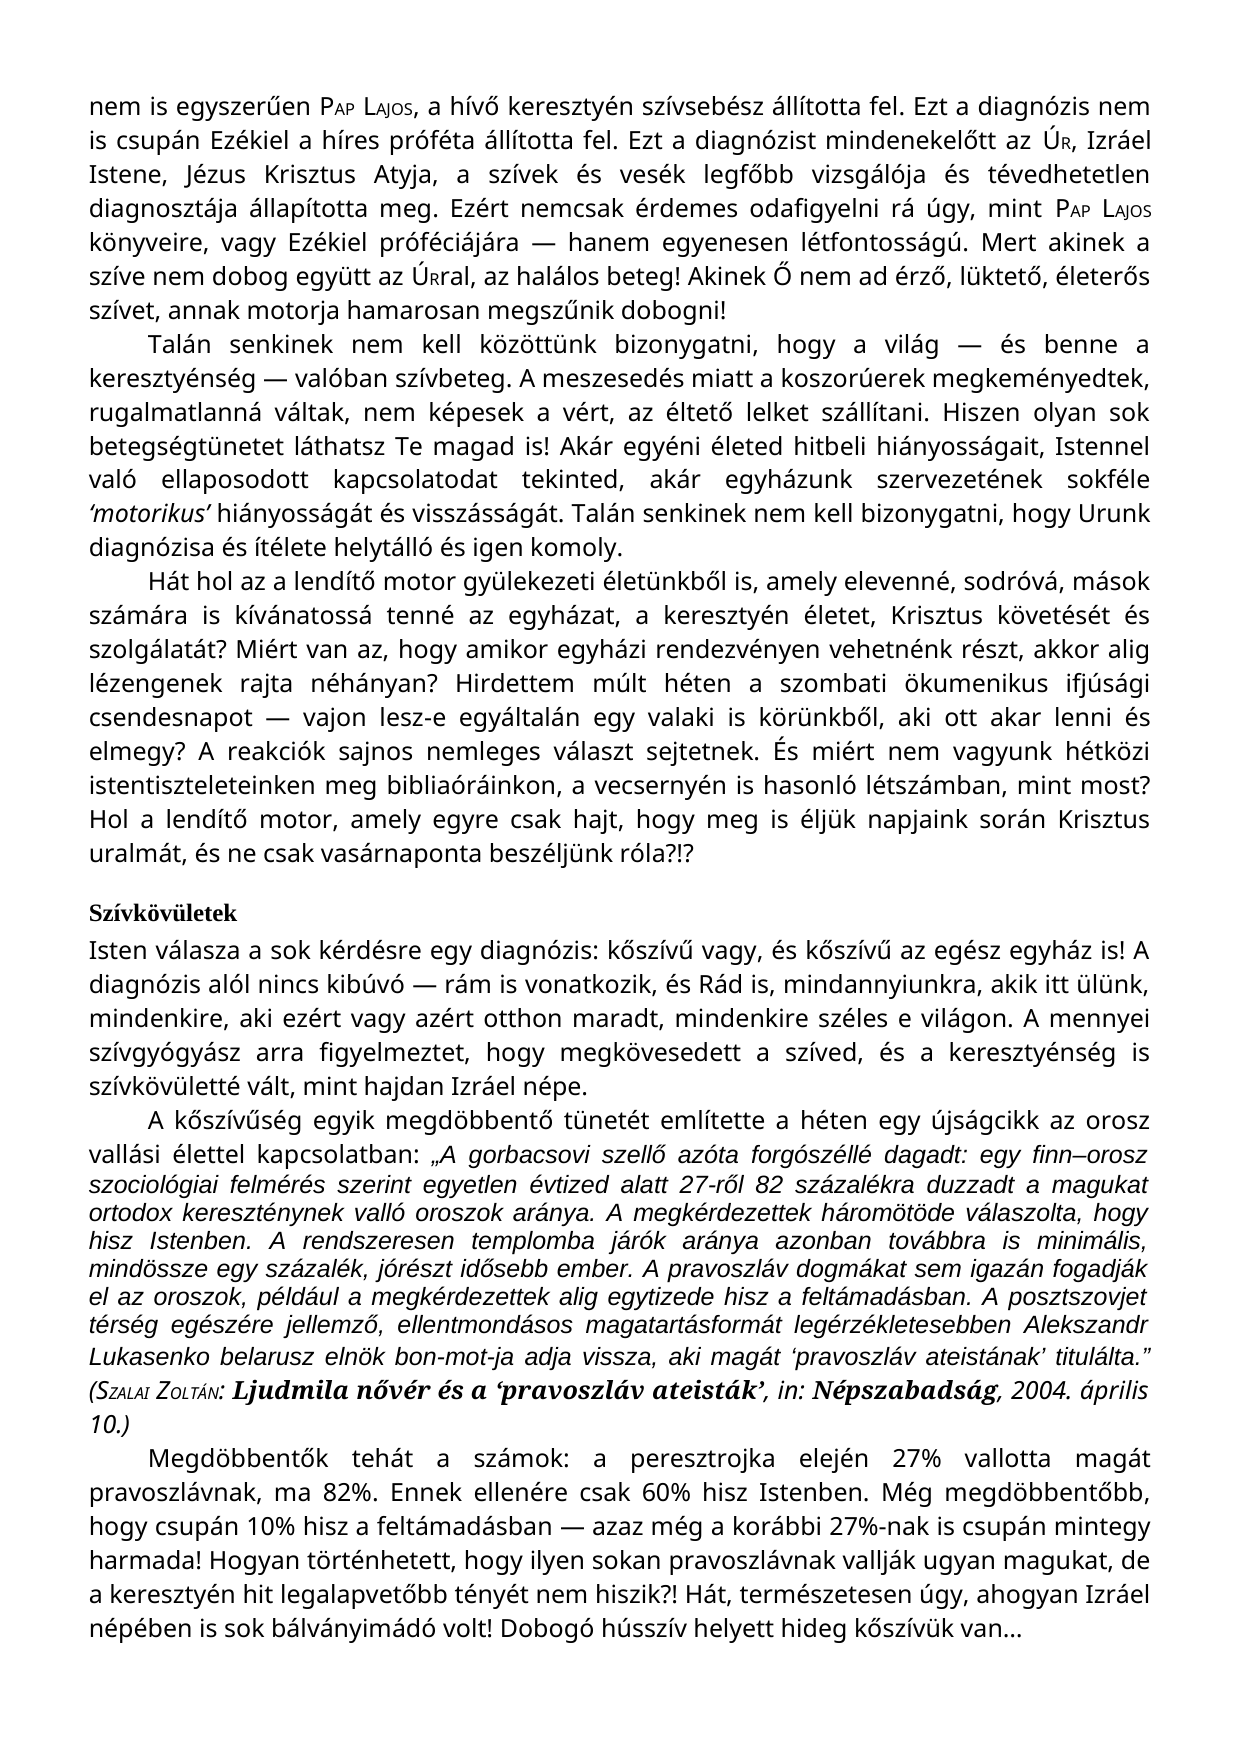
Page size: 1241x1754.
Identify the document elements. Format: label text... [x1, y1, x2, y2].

text Isten válasza a sok kérdésre egy diagnózis: kőszívű vagy, és kőszívű az egész egyház is! A diagnózis alól nincs kibúvó — rám is vonatkozik, és Rád is, mindannyiunkra, akik itt ülünk, mindenkire, aki ezért vagy azért otthon maradt, mindenkire széles e világon. A mennyei szívgyógyász arra figyelmeztet, hogy megkövesedett a szíved, és a keresztyénség is szívkövületté vált, mint hajdan Izráel népe. [88, 933, 1152, 1102]
text Hát hol az a lendítő motor gyülekezeti életünkből is, amely elevenné, sodróvá, mások számára is kívánatossá tenné az egyházat, a keresztyén életet, Krisztus követését és szolgálatát? Miért van az, hogy amikor egyházi rendezvényen vehetnénk részt, akkor alig lézengenek rajta néhányan? Hirdettem múlt héten a szombati ökumenikus ifjúsági csendesnapot — vajon lesz‑e egyáltalán egy valaki is körünkből, aki ott akar lenni és elmegy? A reakciók sajnos nemleges választ sejtetnek. És miért nem vagyunk hétközi istentiszteleteinken meg bibliaóráinkon, a vecsernyén is hasonló létszámban, mint most? Hol a lendítő motor, amely egyre csak hajt, hogy meg is éljük napjaink során Krisztus uralmát, és ne csak vasárnaponta beszéljünk róla?!? [88, 564, 1152, 869]
text nem is egyszerűen Pap Lajos, a hívő keresztyén szívsebész állította fel. Ezt a diagnózis nem is csupán Ezékiel a híres próféta állította fel. Ezt a diagnózist mindenekelőtt az Úr, Izráel Istene, Jézus Krisztus Atyja, a szívek és vesék legfőbb vizsgálója és tévedhetetlen diagnosztája állapította meg. Ezért nemcsak érdemes odafigyelni rá úgy, mint Pap Lajos könyveire, vagy Ezékiel próféciájára — hanem egyenesen létfontosságú. Mert akinek a szíve nem dobog együtt az Úrral, az halálos beteg! Akinek Ő nem ad érző, lüktető, életerős szívet, annak motorja hamarosan megszűnik dobogni! [88, 88, 1152, 326]
text Megdöbbentők tehát a számok: a peresztrojka elején 27% vallotta magát pravoszlávnak, ma 82%. Ennek ellenére csak 60% hisz Istenben. Még megdöbbentőbb, hogy csupán 10% hisz a feltámadásban — azaz még a korábbi 27%-nak is csupán mintegy harmada! Hogyan történhetett, hogy ilyen sokan pravoszlávnak vallják ugyan magukat, de a keresztyén hit legalapvetőbb tényét nem hiszik?! Hát, természetesen úgy, ahogyan Izráel népében is sok bálványimádó volt! Dobogó hússzív helyett hideg kőszívük van… [88, 1440, 1152, 1644]
subtitle Szívkövületek [88, 899, 1152, 927]
text A kőszívűség egyik megdöbbentő tünetét említette a héten egy újságcikk az orosz vallási élettel kapcsolatban: „A gorbacsovi szellő azóta forgószéllé dagadt: egy finn–orosz szociológiai felmérés szerint egyetlen évtized alatt 27-ről 82 százalékra duzzadt a magukat ortodox kereszténynek valló oroszok aránya. A megkérdezettek háromötöde válaszolta, hogy hisz Istenben. A rendszeresen templomba járók aránya azonban továbbra is minimális, mindössze egy százalék, jórészt idősebb ember. A pravoszláv dogmákat sem igazán fogadják el az oroszok, például a megkérdezettek alig egytizede hisz a feltámadásban. A posztszovjet térség egészére jellemző, ellentmondásos magatartásformát legérzékletesebben Alekszandr Lukasenko belarusz elnök bon-mot-ja adja vissza, aki magát ‘pravoszláv ateistának’ titulálta.” (Szalai Zoltán: Ljudmila nővér és a ‘pravoszláv ateisták’, in: Népszabadság, 2004. április 10.) [88, 1102, 1152, 1440]
text Talán senkinek nem kell közöttünk bizonygatni, hogy a világ — és benne a keresztyénség — valóban szívbeteg. A meszesedés miatt a koszorúerek megkeményedtek, rugalmatlanná váltak, nem képesek a vért, az éltető lelket szállítani. Hiszen olyan sok betegségtünetet láthatsz Te magad is! Akár egyéni életed hitbeli hiányosságait, Istennel való ellaposodott kapcsolatodat tekinted, akár egyházunk szervezetének sokféle ‘motorikus’ hiányosságát és visszásságát. Talán senkinek nem kell bizonygatni, hogy Urunk diagnózisa és ítélete helytálló és igen komoly. [88, 326, 1152, 564]
